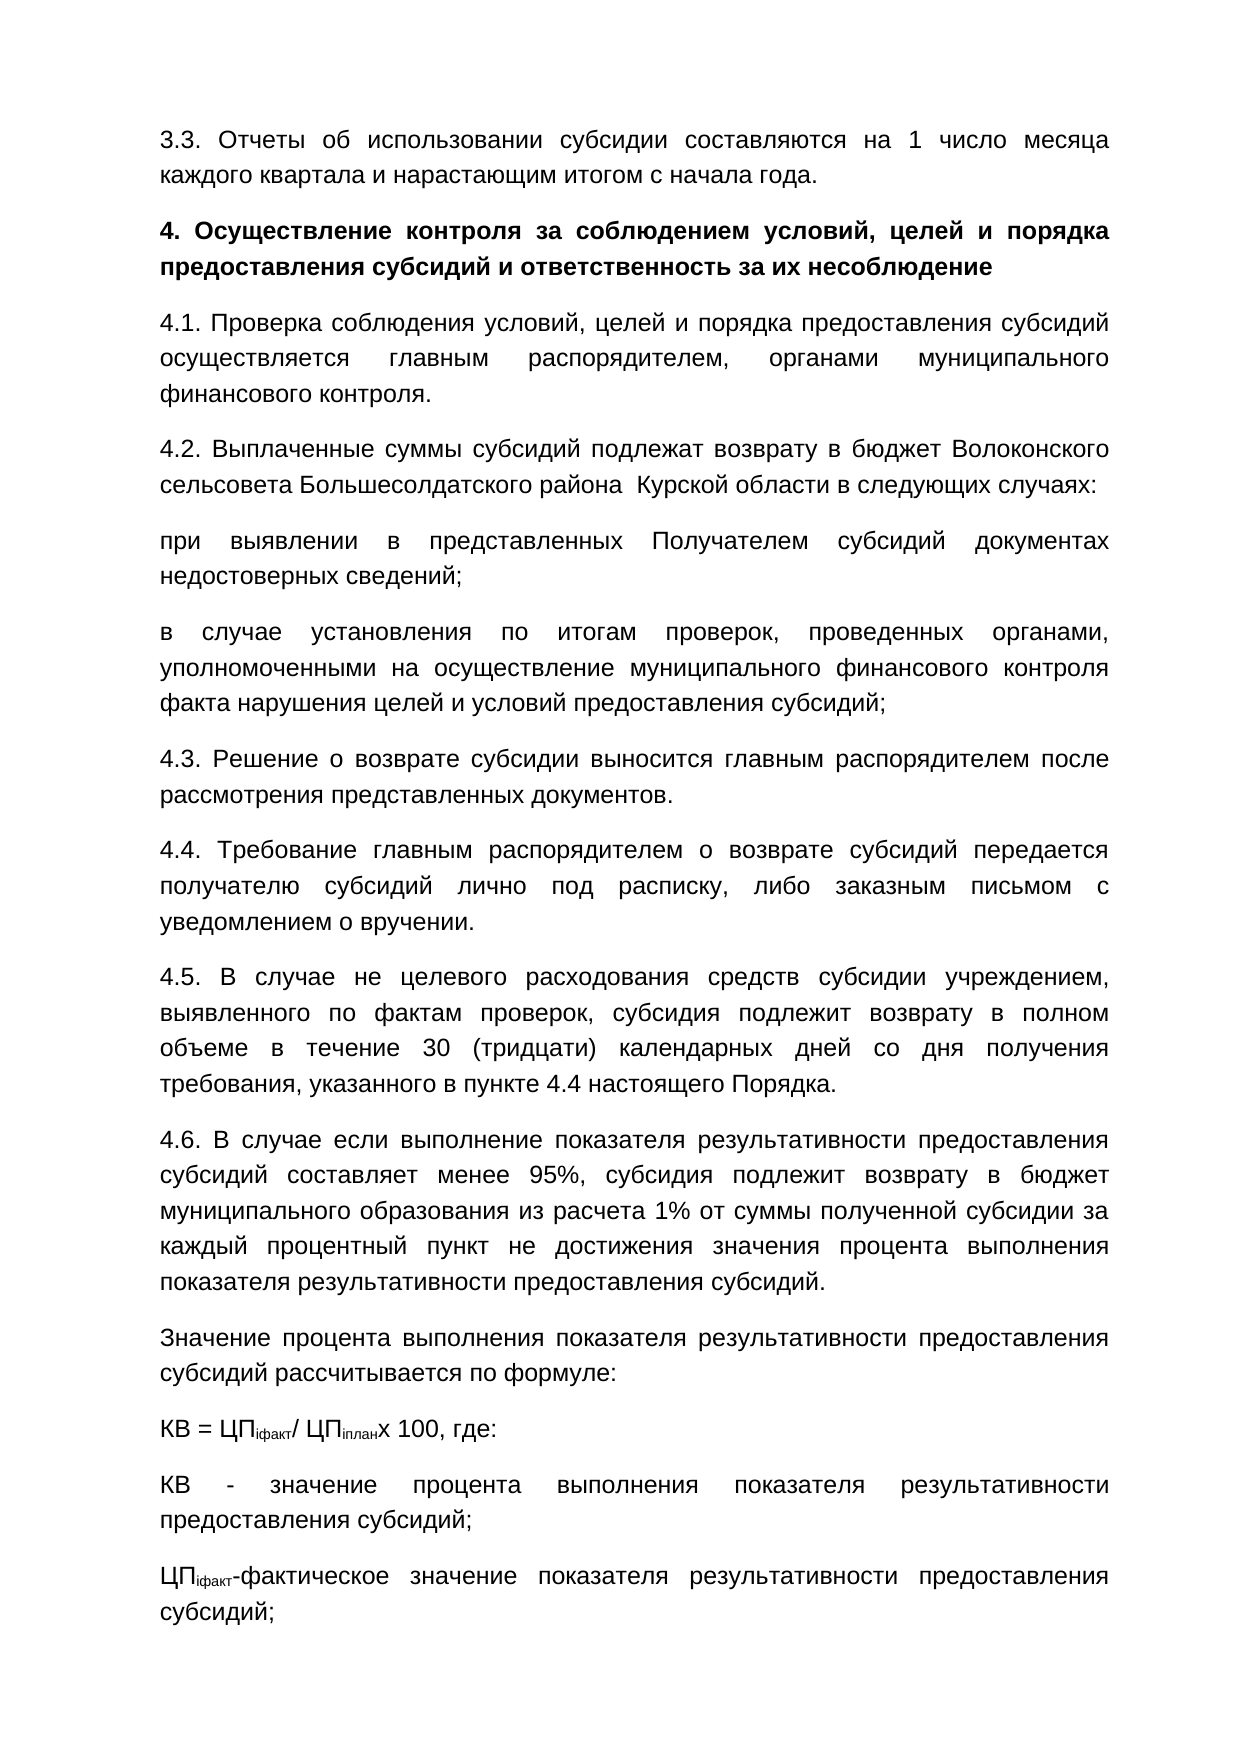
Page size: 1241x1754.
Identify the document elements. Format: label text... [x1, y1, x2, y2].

text 3.3. Отчеты об использовании субсидии составляются на 1 число месяца каждого квартала и нарастающим итогом с начала года. [159, 118, 1110, 189]
text 4.2. Выплаченные суммы субсидий подлежат возврату в бюджет Волоконского сельсовета Большесолдатского района Курской области в следующих случаях: [159, 428, 1110, 499]
text 4.6. В случае если выполнение показателя результативности предоставления субсидий составляет менее 95%, субсидия подлежит возврату в бюджет муниципального образования из расчета 1% от суммы полученной субсидии за каждый процентный пункт не достижения значения процента выполнения показателя результативности предоставления субсидий. [159, 1118, 1110, 1296]
text 4. Осуществление контроля за соблюдением условий, целей и порядка предоставления субсидий и ответственность за их несоблюдение [159, 209, 1110, 281]
text ЦПiфакт-фактическое значение показателя результативности предоставления субсидий; [159, 1554, 1110, 1625]
text 4.1. Проверка соблюдения условий, целей и порядка предоставления субсидий осуществляется главным распорядителем, органами муниципального финансового контроля. [159, 301, 1110, 407]
text в случае установления по итогам проверок, проведенных органами, уполномоченными на осуществление муниципального финансового контроля факта нарушения целей и условий предоставления субсидий; [159, 610, 1110, 717]
text при выявлении в представленных Получателем субсидий документах недостоверных сведений; [159, 519, 1110, 590]
text 4.3. Решение о возврате субсидии выносится главным распорядителем после рассмотрения представленных документов. [159, 737, 1110, 808]
text 4.5. В случае не целевого расходования средств субсидии учреждением, выявленного по фактам проверок, субсидия подлежит возврату в полном объеме в течение 30 (тридцати) календарных дней со дня получения требования, указанного в пункте 4.4 настоящего Порядка. [159, 956, 1110, 1098]
text 4.4. Требование главным распорядителем о возврате субсидий передается получателю субсидий лично под расписку, либо заказным письмом с уведомлением о вручении. [159, 829, 1110, 935]
text Значение процента выполнения показателя результативности предоставления субсидий рассчитывается по формуле: [159, 1316, 1110, 1387]
text КВ - значение процента выполнения показателя результативности предоставления субсидий; [159, 1463, 1110, 1534]
text КВ = ЦПiфакт/ ЦПiпланx 100, где: [159, 1407, 1110, 1443]
